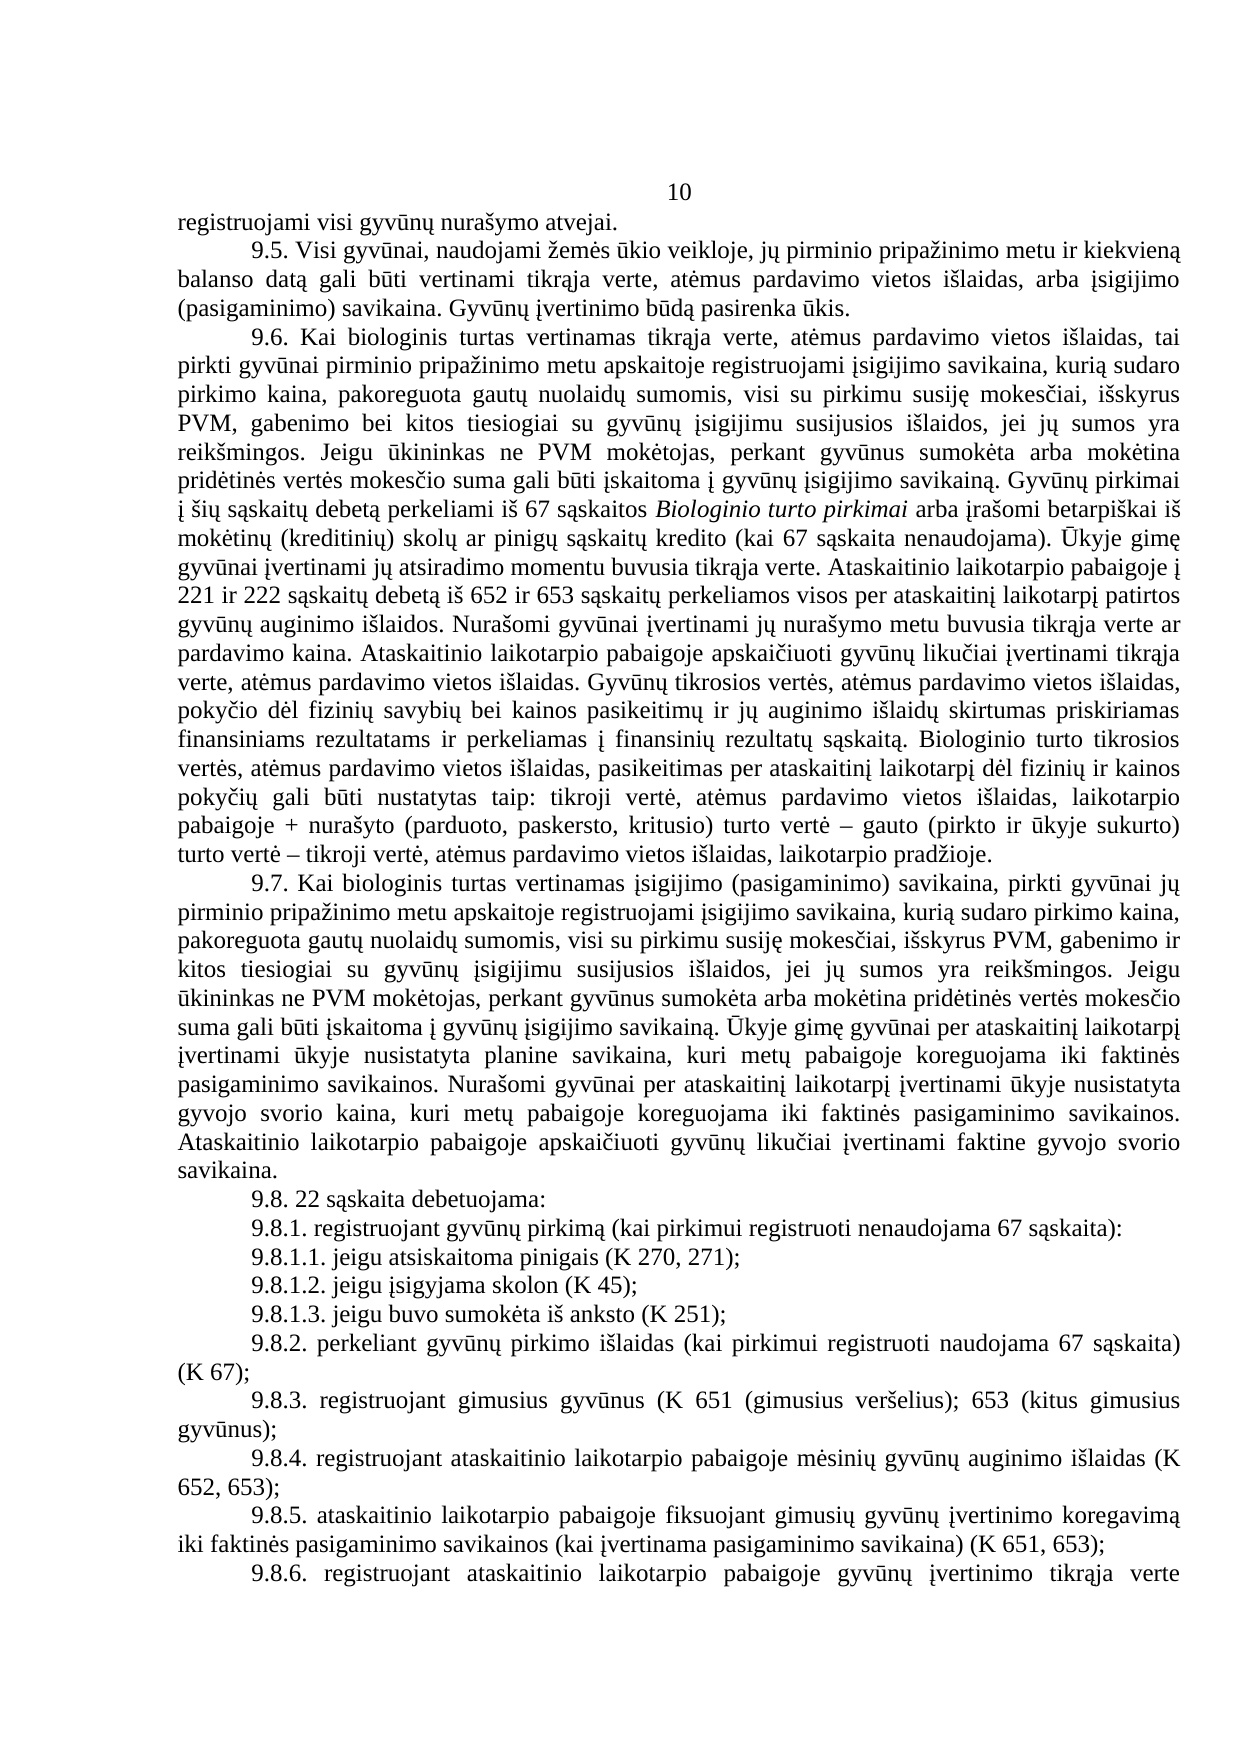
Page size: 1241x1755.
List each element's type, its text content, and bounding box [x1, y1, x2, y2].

text 9.8.1.1. jeigu atsiskaitoma pinigais (K 270, 271); [177, 1242, 1181, 1270]
text 9.8.1.3. jeigu buvo sumokėta iš anksto (K 251); [177, 1299, 1181, 1328]
text 9.8.1.2. jeigu įsigyjama skolon (K 45); [177, 1270, 1181, 1299]
text 9.8.4. registruojant ataskaitinio laikotarpio pabaigoje mėsinių gyvūnų auginimo išlaidas (K 652, 653); [177, 1443, 1181, 1500]
text 9.8.1. registruojant gyvūnų pirkimą (kai pirkimui registruoti nenaudojama 67 sąskaita): [177, 1213, 1181, 1242]
text 9.8.2. perkeliant gyvūnų pirkimo išlaidas (kai pirkimui registruoti naudojama 67 sąskaita) (K 67); [177, 1328, 1181, 1385]
text 9.5. Visi gyvūnai, naudojami žemės ūkio veikloje, jų pirminio pripažinimo metu ir kiekvieną balanso datą gali būti vertinami tikrąja verte, atėmus pardavimo vietos išlaidas, arba įsigijimo (pasigaminimo) savikaina. Gyvūnų įvertinimo būdą pasirenka ūkis. [177, 235, 1181, 322]
text 9.8. 22 sąskaita debetuojama: [177, 1184, 1181, 1213]
text 9.7. Kai biologinis turtas vertinamas įsigijimo (pasigaminimo) savikaina, pirkti gyvūnai jų pirminio pripažinimo metu apskaitoje registruojami įsigijimo savikaina, kurią sudaro pirkimo kaina, pakoreguota gautų nuolaidų sumomis, visi su pirkimu susiję mokesčiai, išskyrus PVM, gabenimo ir kitos tiesiogiai su gyvūnų įsigijimu susijusios išlaidos, jei jų sumos yra reikšmingos. Jeigu ūkininkas ne PVM mokėtojas, perkant gyvūnus sumokėta arba mokėtina pridėtinės vertės mokesčio suma gali būti įskaitoma į gyvūnų įsigijimo savikainą. Ūkyje gimę gyvūnai per ataskaitinį laikotarpį įvertinami ūkyje nusistatyta planine savikaina, kuri metų pabaigoje koreguojama iki faktinės pasigaminimo savikainos. Nurašomi gyvūnai per ataskaitinį laikotarpį įvertinami ūkyje nusistatyta gyvojo svorio kaina, kuri metų pabaigoje koreguojama iki faktinės pasigaminimo savikainos. Ataskaitinio laikotarpio pabaigoje apskaičiuoti gyvūnų likučiai įvertinami faktine gyvojo svorio savikaina. [177, 868, 1181, 1184]
text 9.8.3. registruojant gimusius gyvūnus (K 651 (gimusius veršelius); 653 (kitus gimusius gyvūnus); [177, 1385, 1181, 1443]
text registruojami visi gyvūnų nurašymo atvejai. [177, 207, 1181, 235]
text 9.8.6. registruojant ataskaitinio laikotarpio pabaigoje gyvūnų įvertinimo tikrąja verte [177, 1558, 1181, 1587]
text 9.6. Kai biologinis turtas vertinamas tikrąja verte, atėmus pardavimo vietos išlaidas, tai pirkti gyvūnai pirminio pripažinimo metu apskaitoje registruojami įsigijimo savikaina, kurią sudaro pirkimo kaina, pakoreguota gautų nuolaidų sumomis, visi su pirkimu susiję mokesčiai, išskyrus PVM, gabenimo bei kitos tiesiogiai su gyvūnų įsigijimu susijusios išlaidos, jei jų sumos yra reikšmingos. Jeigu ūkininkas ne PVM mokėtojas, perkant gyvūnus sumokėta arba mokėtina pridėtinės vertės mokesčio suma gali būti įskaitoma į gyvūnų įsigijimo savikainą. Gyvūnų pirkimai į šių sąskaitų debetą perkeliami iš 67 sąskaitos Biologinio turto pirkimai arba įrašomi betarpiškai iš mokėtinų (kreditinių) skolų ar pinigų sąskaitų kredito (kai 67 sąskaita nenaudojama). Ūkyje gimę gyvūnai įvertinami jų atsiradimo momentu buvusia tikrąja verte. Ataskaitinio laikotarpio pabaigoje į 221 ir 222 sąskaitų debetą iš 652 ir 653 sąskaitų perkeliamos visos per ataskaitinį laikotarpį patirtos gyvūnų auginimo išlaidos. Nurašomi gyvūnai įvertinami jų nurašymo metu buvusia tikrąja verte ar pardavimo kaina. Ataskaitinio laikotarpio pabaigoje apskaičiuoti gyvūnų likučiai įvertinami tikrąja verte, atėmus pardavimo vietos išlaidas. Gyvūnų tikrosios vertės, atėmus pardavimo vietos išlaidas, pokyčio dėl fizinių savybių bei kainos pasikeitimų ir jų auginimo išlaidų skirtumas priskiriamas finansiniams rezultatams ir perkeliamas į finansinių rezultatų sąskaitą. Biologinio turto tikrosios vertės, atėmus pardavimo vietos išlaidas, pasikeitimas per ataskaitinį laikotarpį dėl fizinių ir kainos pokyčių gali būti nustatytas taip: tikroji vertė, atėmus pardavimo vietos išlaidas, laikotarpio pabaigoje + nurašyto (parduoto, paskersto, kritusio) turto vertė – gauto (pirkto ir ūkyje sukurto) turto vertė – tikroji vertė, atėmus pardavimo vietos išlaidas, laikotarpio pradžioje. [177, 322, 1181, 868]
text 9.8.5. ataskaitinio laikotarpio pabaigoje fiksuojant gimusių gyvūnų įvertinimo koregavimą iki faktinės pasigaminimo savikainos (kai įvertinama pasigaminimo savikaina) (K 651, 653); [177, 1500, 1181, 1558]
